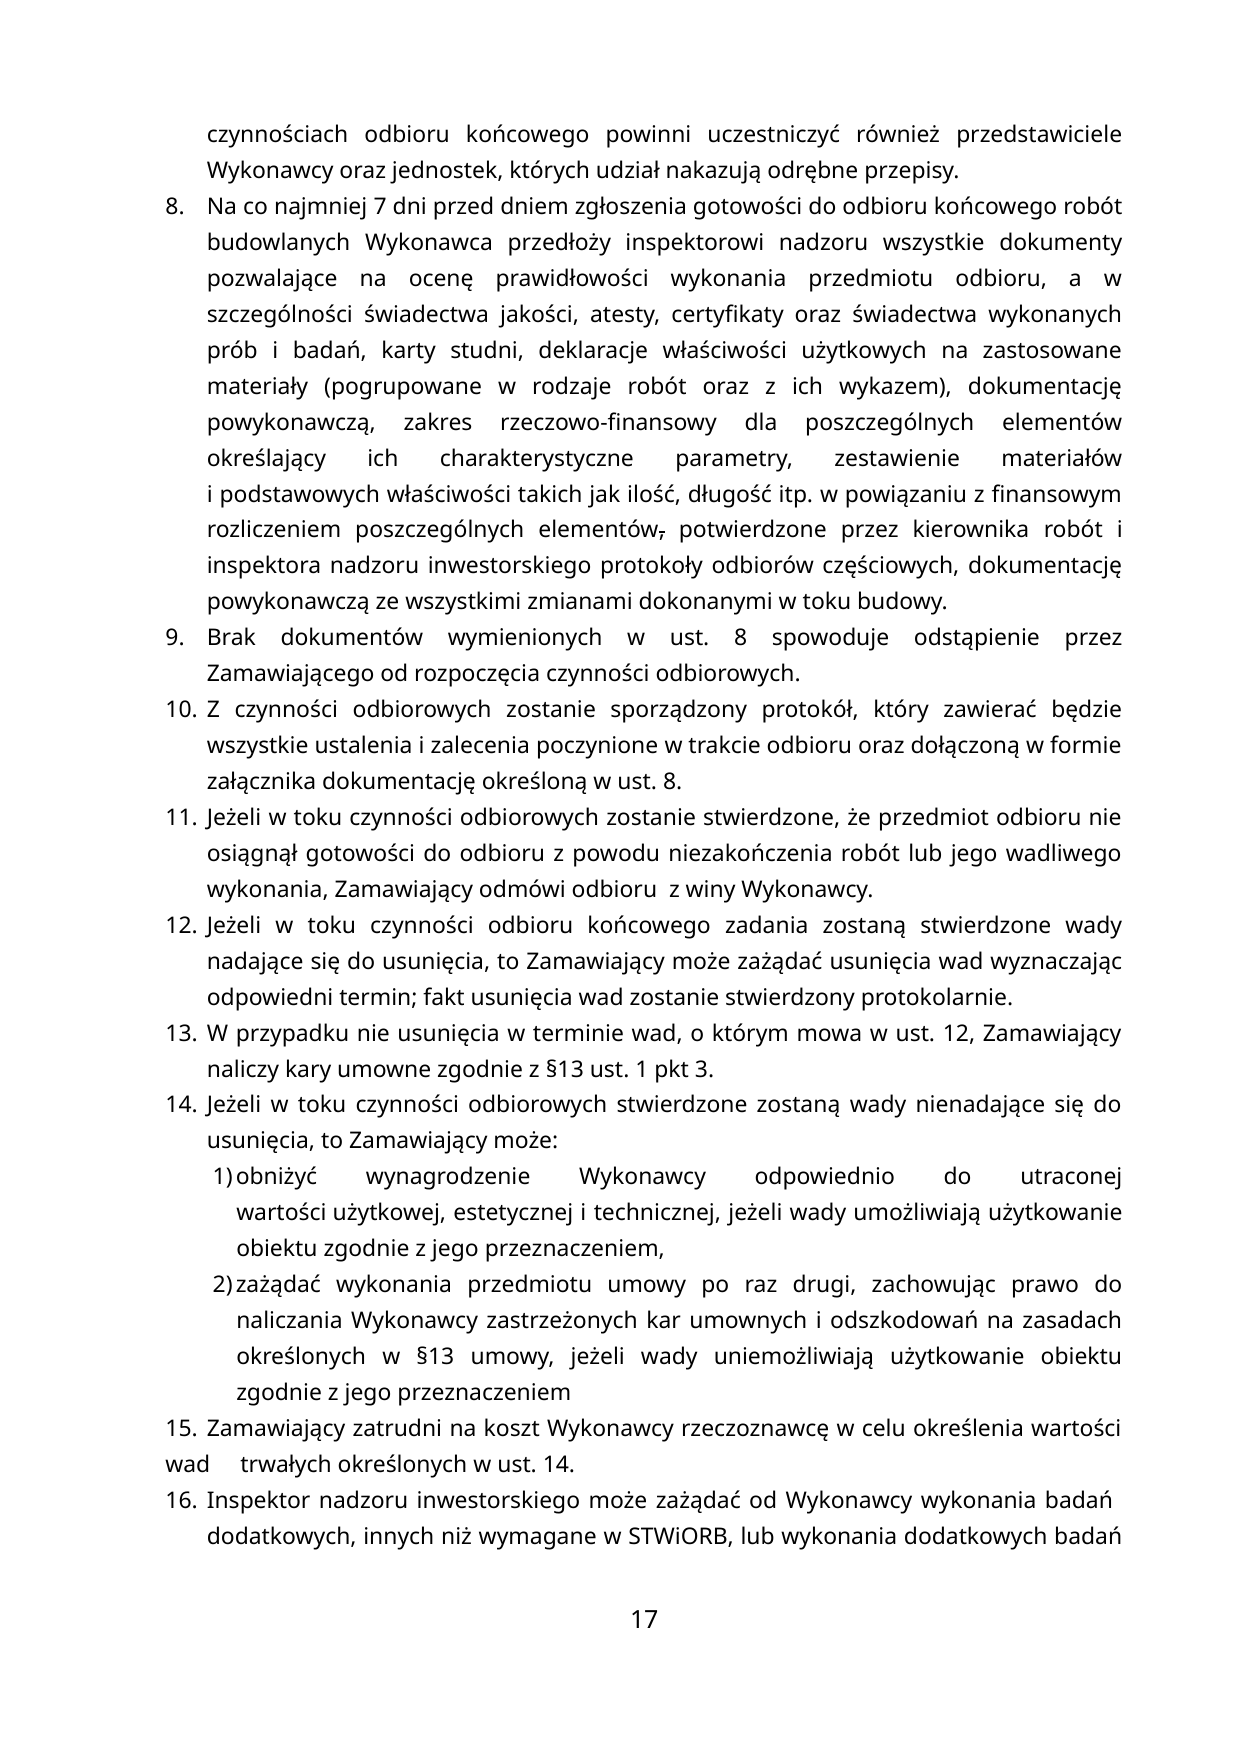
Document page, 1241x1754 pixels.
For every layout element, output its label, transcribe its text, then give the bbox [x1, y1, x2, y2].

text 11. Jeżeli w toku czynności odbiorowych zostanie stwierdzone, że przedmiot odbioru nie osiągnął gotowości do odbioru z powodu niezakończenia robót lub jego wadliwego wykonania, Zamawiający odmówi odbioru z winy Wykonawcy. [165, 801, 1123, 904]
list obniżyć wynagrodzenie Wykonawcy odpowiednio do utraconej wartości użytkowej, estetycznej i technicznej, jeżeli wady umożliwiają użytkowanie obiektu zgodnie z jego przeznaczeniem, [212, 1160, 1123, 1263]
text 9. Brak dokumentów wymienionych w ust. 8 spowoduje odstąpienie przez Zamawiającego od rozpoczęcia czynności odbiorowych. [165, 621, 1123, 688]
text 10. Z czynności odbiorowych zostanie sporządzony protokół, który zawierać będzie wszystkie ustalenia i zalecenia poczynione w trakcie odbioru oraz dołączoną w formie załącznika dokumentację określoną w ust. 8. [165, 693, 1123, 796]
list 15. Zamawiający zatrudni na koszt Wykonawcy rzeczoznawcę w celu określenia wartości wad trwałych określonych w ust. 14. [165, 1412, 1123, 1479]
text czynnościach odbioru końcowego powinni uczestniczyć również przedstawiciele Wykonawcy oraz jednostek, których udział nakazują odrębne przepisy. [165, 118, 1123, 185]
list zażądać wykonania przedmiotu umowy po raz drugi, zachowując prawo do naliczania Wykonawcy zastrzeżonych kar umownych i odszkodowań na zasadach określonych w §13 umowy, jeżeli wady uniemożliwiają użytkowanie obiektu zgodnie z jego przeznaczeniem [212, 1268, 1123, 1407]
text 14. Jeżeli w toku czynności odbiorowych stwierdzone zostaną wady nienadające się do usunięcia, to Zamawiający może: [165, 1088, 1123, 1156]
text 8. Na co najmniej 7 dni przed dniem zgłoszenia gotowości do odbioru końcowego robót budowlanych Wykonawca przedłoży inspektorowi nadzoru wszystkie dokumenty pozwalające na ocenę prawidłowości wykonania przedmiotu odbioru, a w szczególności świadectwa jakości, atesty, certyfikaty oraz świadectwa wykonanych prób i badań, karty studni, deklaracje właściwości użytkowych na zastosowane materiały (pogrupowane w rodzaje robót oraz z ich wykazem), dokumentację powykonawczą, zakres rzeczowo-finansowy dla poszczególnych elementów określający ich charakterystyczne parametry, zestawienie materiałów i podstawowych właściwości takich jak ilość, długość itp. w powiązaniu z finansowym rozliczeniem poszczególnych elementów, potwierdzone przez kierownika robót i inspektora nadzoru inwestorskiego protokoły odbiorów częściowych, dokumentację powykonawczą ze wszystkimi zmianami dokonanymi w toku budowy. [165, 190, 1123, 617]
text 12. Jeżeli w toku czynności odbioru końcowego zadania zostaną stwierdzone wady nadające się do usunięcia, to Zamawiający może zażądać usunięcia wad wyznaczając odpowiedni termin; fakt usunięcia wad zostanie stwierdzony protokolarnie. [165, 909, 1123, 1012]
text 13. W przypadku nie usunięcia w terminie wad, o którym mowa w ust. 12, Zamawiający naliczy kary umowne zgodnie z §13 ust. 1 pkt 3. [165, 1017, 1123, 1084]
list 16. Inspektor nadzoru inwestorskiego może zażądać od Wykonawcy wykonania badań dodatkowych, innych niż wymagane w STWiORB, lub wykonania dodatkowych badań [124, 1484, 1123, 1551]
